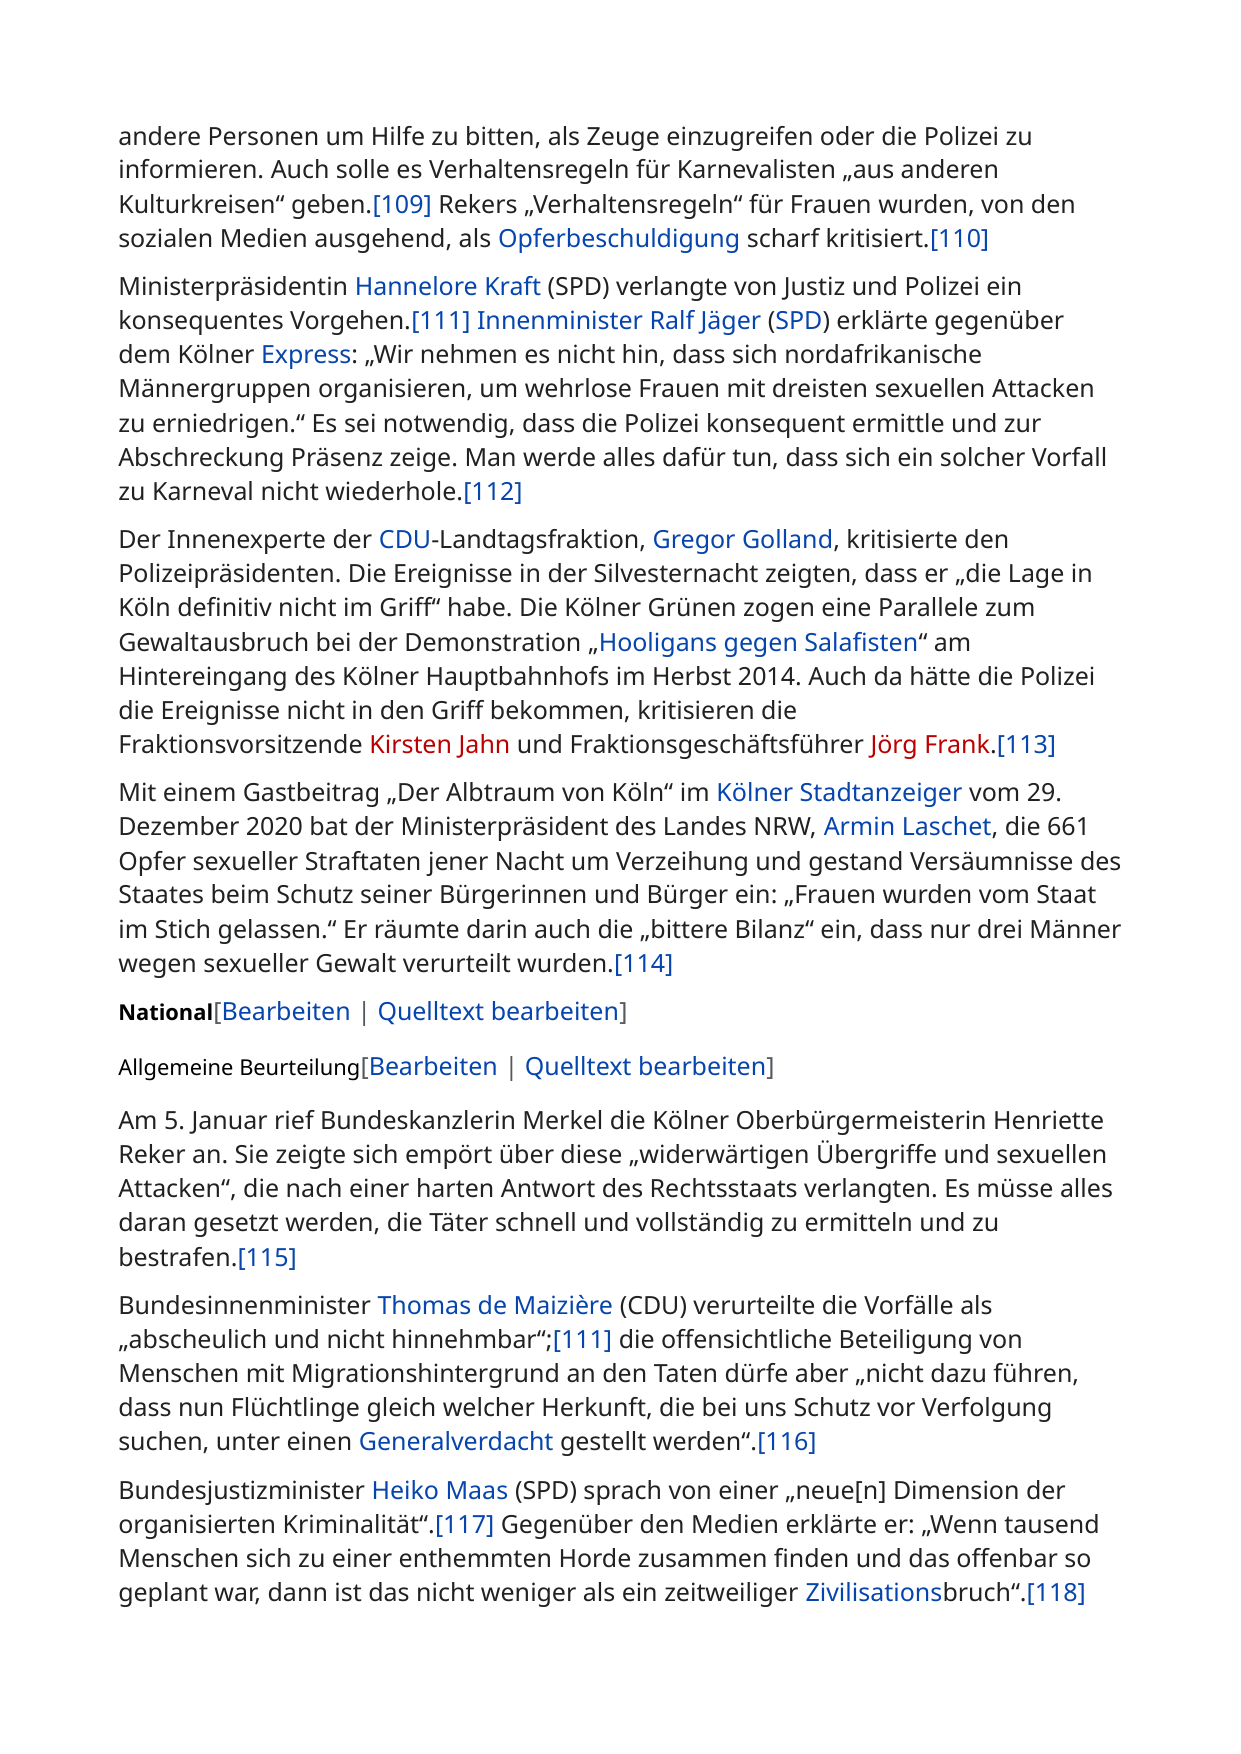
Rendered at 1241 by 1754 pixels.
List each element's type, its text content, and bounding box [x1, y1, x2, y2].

text andere Personen um Hilfe zu bitten, als Zeuge einzugreifen oder die Polizei zu informieren. Auch solle es Verhaltensregeln für Karnevalisten „aus anderen Kulturkreisen“ geben.[109] Rekers „Verhaltensregeln“ für Frauen wurden, von den sozialen Medien ausgehend, als Opferbeschuldigung scharf kritisiert.[110] [118, 118, 1122, 254]
text Bundesjustizminister Heiko Maas (SPD) sprach von einer „neue[n] Dimension der organisierten Kriminalität“.[117] Gegenüber den Medien erklärte er: „Wenn tausend Menschen sich zu einer enthemmten Horde zusammen finden und das offenbar so geplant war, dann ist das nicht weniger als ein zeitweiliger Zivilisationsbruch“.[118] [118, 1473, 1122, 1609]
text Ministerpräsidentin Hannelore Kraft (SPD) verlangte von Justiz und Polizei ein konsequentes Vorgehen.[111] Innenminister Ralf Jäger (SPD) erklärte gegenüber dem Kölner Express: „Wir nehmen es nicht hin, dass sich nordafrikanische Männergruppen organisieren, um wehrlose Frauen mit dreisten sexuellen Attacken zu erniedrigen.“ Es sei notwendig, dass die Polizei konsequent ermittle und zur Abschreckung Präsenz zeige. Man werde alles dafür tun, dass sich ein solcher Vorfall zu Karneval nicht wiederhole.[112] [118, 269, 1122, 507]
text Bundesinnenminister Thomas de Maizière (CDU) verurteilte die Vorfälle als „abscheulich und nicht hinnehmbar“;[111] die offensichtliche Beteiligung von Menschen mit Migrationshintergrund an den Taten dürfe aber „nicht dazu führen, dass nun Flüchtlinge gleich welcher Herkunft, die bei uns Schutz vor Verfolgung suchen, unter einen Generalverdacht gestellt werden“.[116] [118, 1288, 1122, 1458]
text Am 5. Januar rief Bundeskanzlerin Merkel die Kölner Oberbürgermeisterin Henriette Reker an. Sie zeigte sich empört über diese „widerwärtigen Übergriffe und sexuellen Attacken“, die nach einer harten Antwort des Rechtsstaats verlangten. Es müsse alles daran gesetzt werden, die Täter schnell und vollständig zu ermitteln und zu bestrafen.[115] [118, 1103, 1122, 1273]
subtitle National[Bearbeiten | Quelltext bearbeiten] [118, 994, 1122, 1028]
text Mit einem Gastbeitrag „Der Albtraum von Köln“ im Kölner Stadtanzeiger vom 29. Dezember 2020 bat der Ministerpräsident des Landes NRW, Armin Laschet, die 661 Opfer sexueller Straftaten jener Nacht um Verzeihung und gestand Versäumnisse des Staates beim Schutz seiner Bürgerinnen und Bürger ein: „Frauen wurden vom Staat im Stich gelassen.“ Er räumte darin auch die „bittere Bilanz“ ein, dass nur drei Männer wegen sexueller Gewalt verurteilt wurden.[114] [118, 775, 1122, 979]
subtitle Allgemeine Beurteilung[Bearbeiten | Quelltext bearbeiten] [118, 1048, 1122, 1082]
text Der Innenexperte der CDU-Landtagsfraktion, Gregor Golland, kritisierte den Polizeipräsidenten. Die Ereignisse in der Silvesternacht zeigten, dass er „die Lage in Köln definitiv nicht im Griff“ habe. Die Kölner Grünen zogen eine Parallele zum Gewaltausbruch bei der Demonstration „Hooligans gegen Salafisten“ am Hintereingang des Kölner Hauptbahnhofs im Herbst 2014. Auch da hätte die Polizei die Ereignisse nicht in den Griff bekommen, kritisieren die Fraktionsvorsitzende Kirsten Jahn und Fraktionsgeschäftsführer Jörg Frank.[113] [118, 522, 1122, 760]
